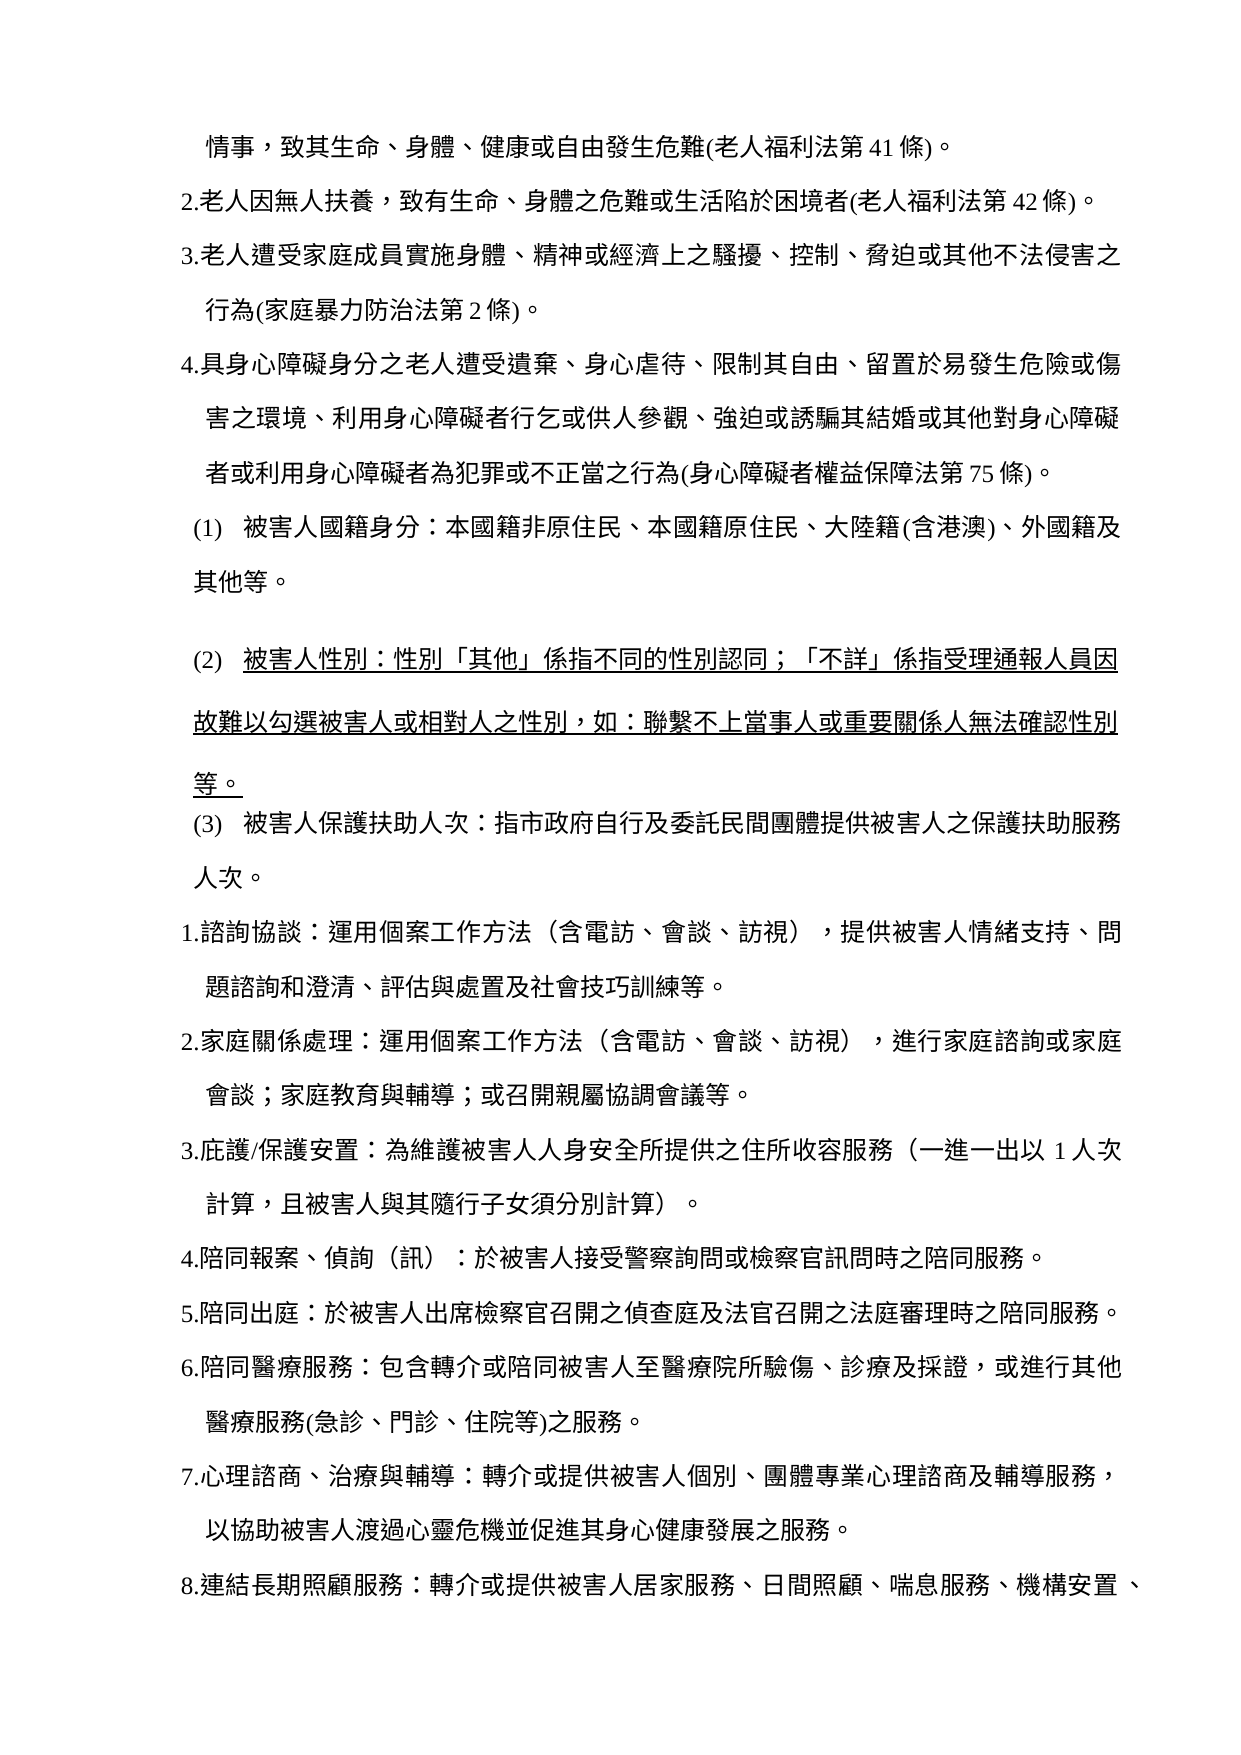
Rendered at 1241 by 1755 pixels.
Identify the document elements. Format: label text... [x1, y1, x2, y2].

text 情事，致其生命、身體、健康或自由發生危難(老人福利法第41條)。 [181, 127, 1122, 163]
text 3.庇護/保護安置：為維護被害人人身安全所提供之住所收容服務（一進一出以1人次計算，且被害人與其隨行子女須分別計算）。 [181, 1130, 1122, 1221]
list 被害人保護扶助人次：指市政府自行及委託民間團體提供被害人之保護扶助服務人次。 [193, 804, 1122, 894]
list 被害人性別：性別「其他」係指不同的性別認同；「不詳」係指受理通報人員因故難以勾選被害人或相對人之性別，如：聯繫不上當事人或重要關係人無法確認性別等。 [193, 616, 1122, 804]
text 6.陪同醫療服務：包含轉介或陪同被害人至醫療院所驗傷、診療及採證，或進行其他醫療服務(急診、門診、住院等)之服務。 [181, 1348, 1122, 1438]
text 4.陪同報案、偵詢（訊）：於被害人接受警察詢問或檢察官訊問時之陪同服務。 [181, 1239, 1122, 1275]
text 4.具身心障礙身分之老人遭受遺棄、身心虐待、限制其自由、留置於易發生危險或傷害之環境、利用身心障礙者行乞或供人參觀、強迫或誘騙其結婚或其他對身心障礙者或利用身心障礙者為犯罪或不正當之行為(身心障礙者權益保障法第75條)。 [181, 344, 1122, 489]
text 1.諮詢協談：運用個案工作方法（含電訪、會談、訪視），提供被害人情緒支持、問題諮詢和澄清、評估與處置及社會技巧訓練等。 [181, 913, 1122, 1003]
text 2.老人因無人扶養，致有生命、身體之危難或生活陷於困境者(老人福利法第42條)。 [181, 181, 1122, 218]
text 7.心理諮商、治療與輔導：轉介或提供被害人個別、團體專業心理諮商及輔導服務，以協助被害人渡過心靈危機並促進其身心健康發展之服務。 [181, 1456, 1122, 1547]
list 被害人國籍身分：本國籍非原住民、本國籍原住民、大陸籍(含港澳)、外國籍及其他等。 [193, 508, 1122, 598]
text 2.家庭關係處理：運用個案工作方法（含電訪、會談、訪視），進行家庭諮詢或家庭會談；家庭教育與輔導；或召開親屬協調會議等。 [181, 1021, 1122, 1112]
text 3.老人遭受家庭成員實施身體、精神或經濟上之騷擾、控制、脅迫或其他不法侵害之行為(家庭暴力防治法第2條)。 [181, 236, 1122, 326]
text 5.陪同出庭：於被害人出席檢察官召開之偵查庭及法官召開之法庭審理時之陪同服務。 [181, 1293, 1122, 1329]
text 8.連結長期照顧服務：轉介或提供被害人居家服務、日間照顧、喘息服務、機構安置、住院看護等長期照顧服務。 [181, 1565, 1122, 1601]
